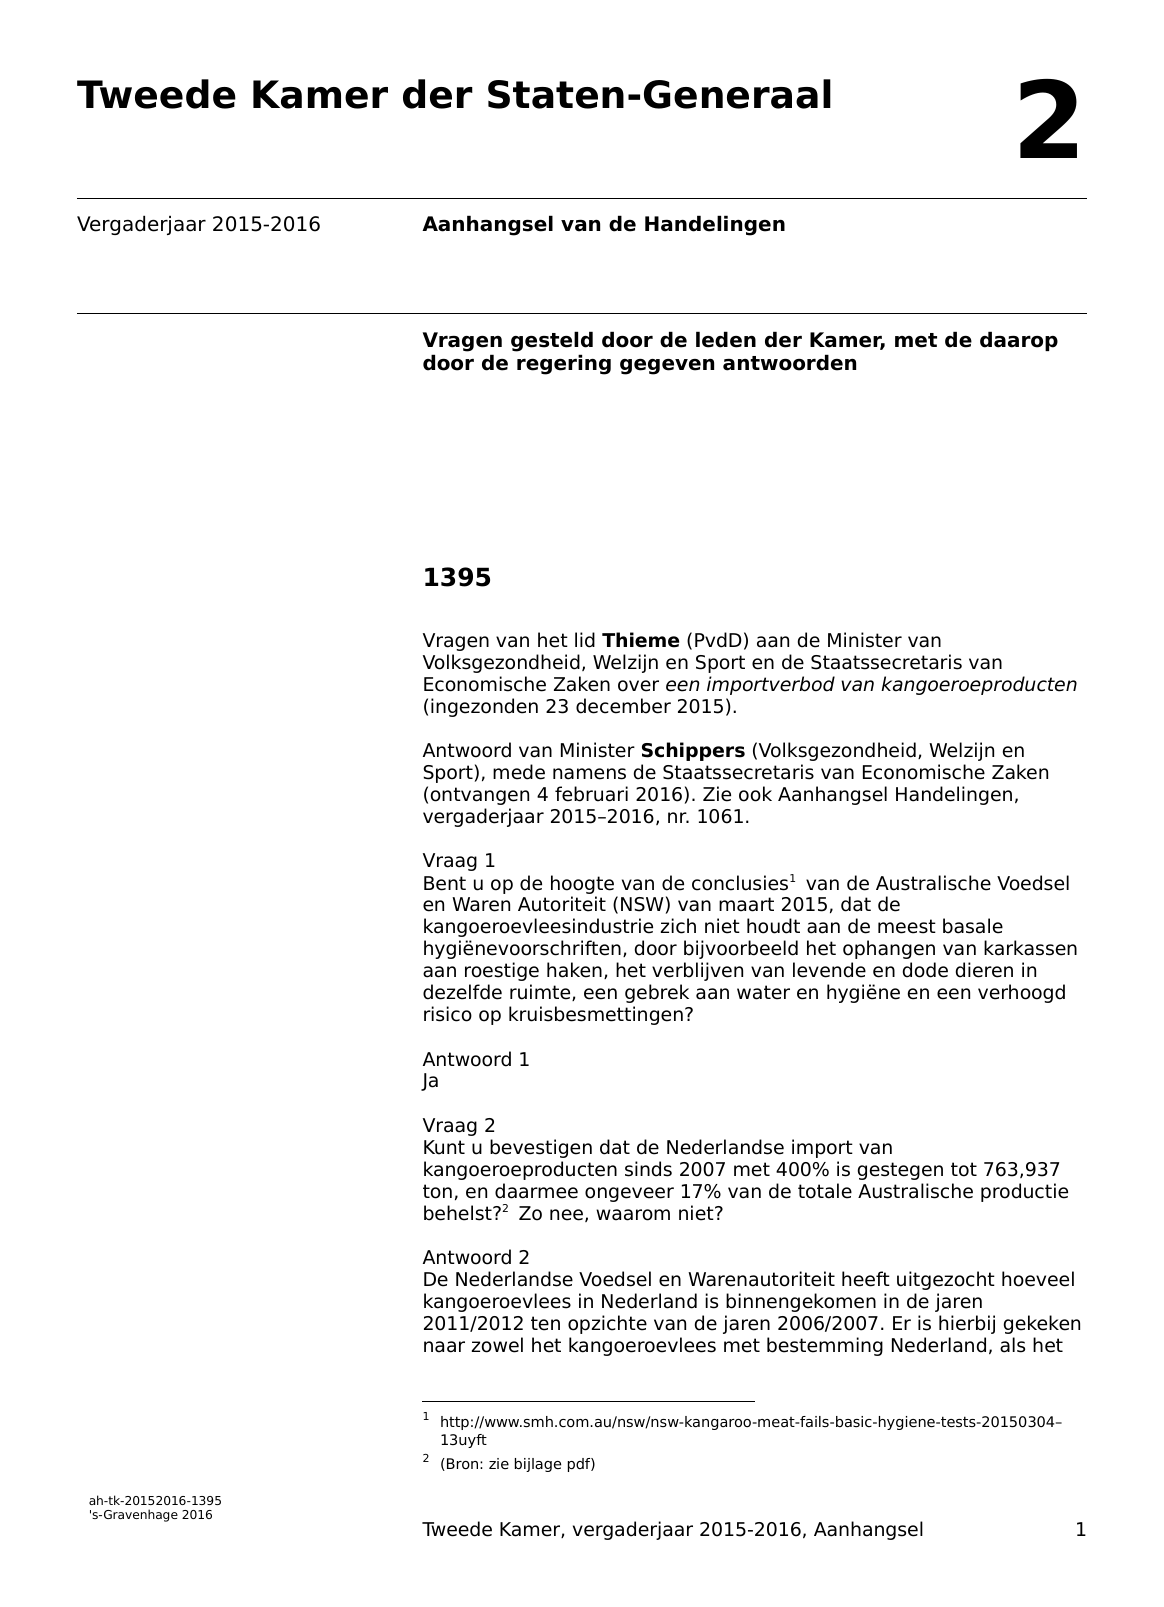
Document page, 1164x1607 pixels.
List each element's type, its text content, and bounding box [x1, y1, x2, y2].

table_cell Vergaderjaar 2015-2016 [77, 199, 422, 313]
text Vraag 2 [422, 1114, 1087, 1137]
text 1395 [422, 563, 1087, 592]
text 's-Gravenhage 2016 [88, 1508, 323, 1522]
text Antwoord 2 [422, 1247, 1087, 1269]
table_cell [77, 314, 422, 375]
table_cell Aanhangsel van de Handelingen [422, 199, 1087, 313]
table_header Tweede Kamer der Staten-Generaal [77, 59, 886, 198]
text Antwoord van Minister Schippers (Volksgezondheid, Welzijn en Sport), mede namens de Staatssecretaris van Economische Zaken (ontvangen 4 februari 2016). Zie ook Aanhangsel Handelingen, vergaderjaar 2015–2016, nr. 1061. [422, 740, 1087, 828]
text De Nederlandse Voedsel en Warenautoriteit heeft uitgezocht hoeveel kangoeroevlees in Nederland is binnengekomen in de jaren 2011/2012 ten opzichte van de jaren 2006/2007. Er is hierbij gekeken naar zowel het kangoeroevlees met bestemming Nederland, als het [422, 1269, 1087, 1357]
text Kunt u bevestigen dat de Nederlandse import van kangoeroeproducten sinds 2007 met 400% is gestegen tot 763,937 ton, en daarmee ongeveer 17% van de totale Australische productie behelst? Zo nee, waarom niet? [422, 1137, 1087, 1224]
text Ja [422, 1070, 1087, 1092]
table_cell Vragen gesteld door de leden der Kamer, met de daarop door de regering gegeven antwoorden [422, 314, 1087, 375]
text Bent u op de hoogte van de conclusies van de Australische Voedsel en Waren Autoriteit (NSW) van maart 2015, dat de kangoeroevleesindustrie zich niet houdt aan de meest basale hygiënevoorschriften, door bijvoorbeeld het ophangen van karkassen aan roestige haken, het verblijven van levende en dode dieren in dezelfde ruimte, een gebrek aan water en hygiëne en een verhoogd risico op kruisbesmettingen? [422, 872, 1087, 1026]
text Antwoord 1 [422, 1048, 1087, 1070]
text http://www.smh.com.au/nsw/nsw-kangaroo-meat-fails-basic-hygiene-tests-20150304–13uyft [422, 1410, 1087, 1449]
text (Bron: zie bijlage pdf) [422, 1452, 1087, 1474]
table_header 2 [886, 59, 1087, 198]
text ah-tk-20152016-1395 [88, 1494, 323, 1508]
text Vraag 1 [422, 850, 1087, 872]
text Vragen van het lid Thieme (PvdD) aan de Minister van Volksgezondheid, Welzijn en Sport en de Staatssecretaris van Economische Zaken over een importverbod van kangoeroeproducten (ingezonden 23 december 2015). [422, 630, 1087, 718]
